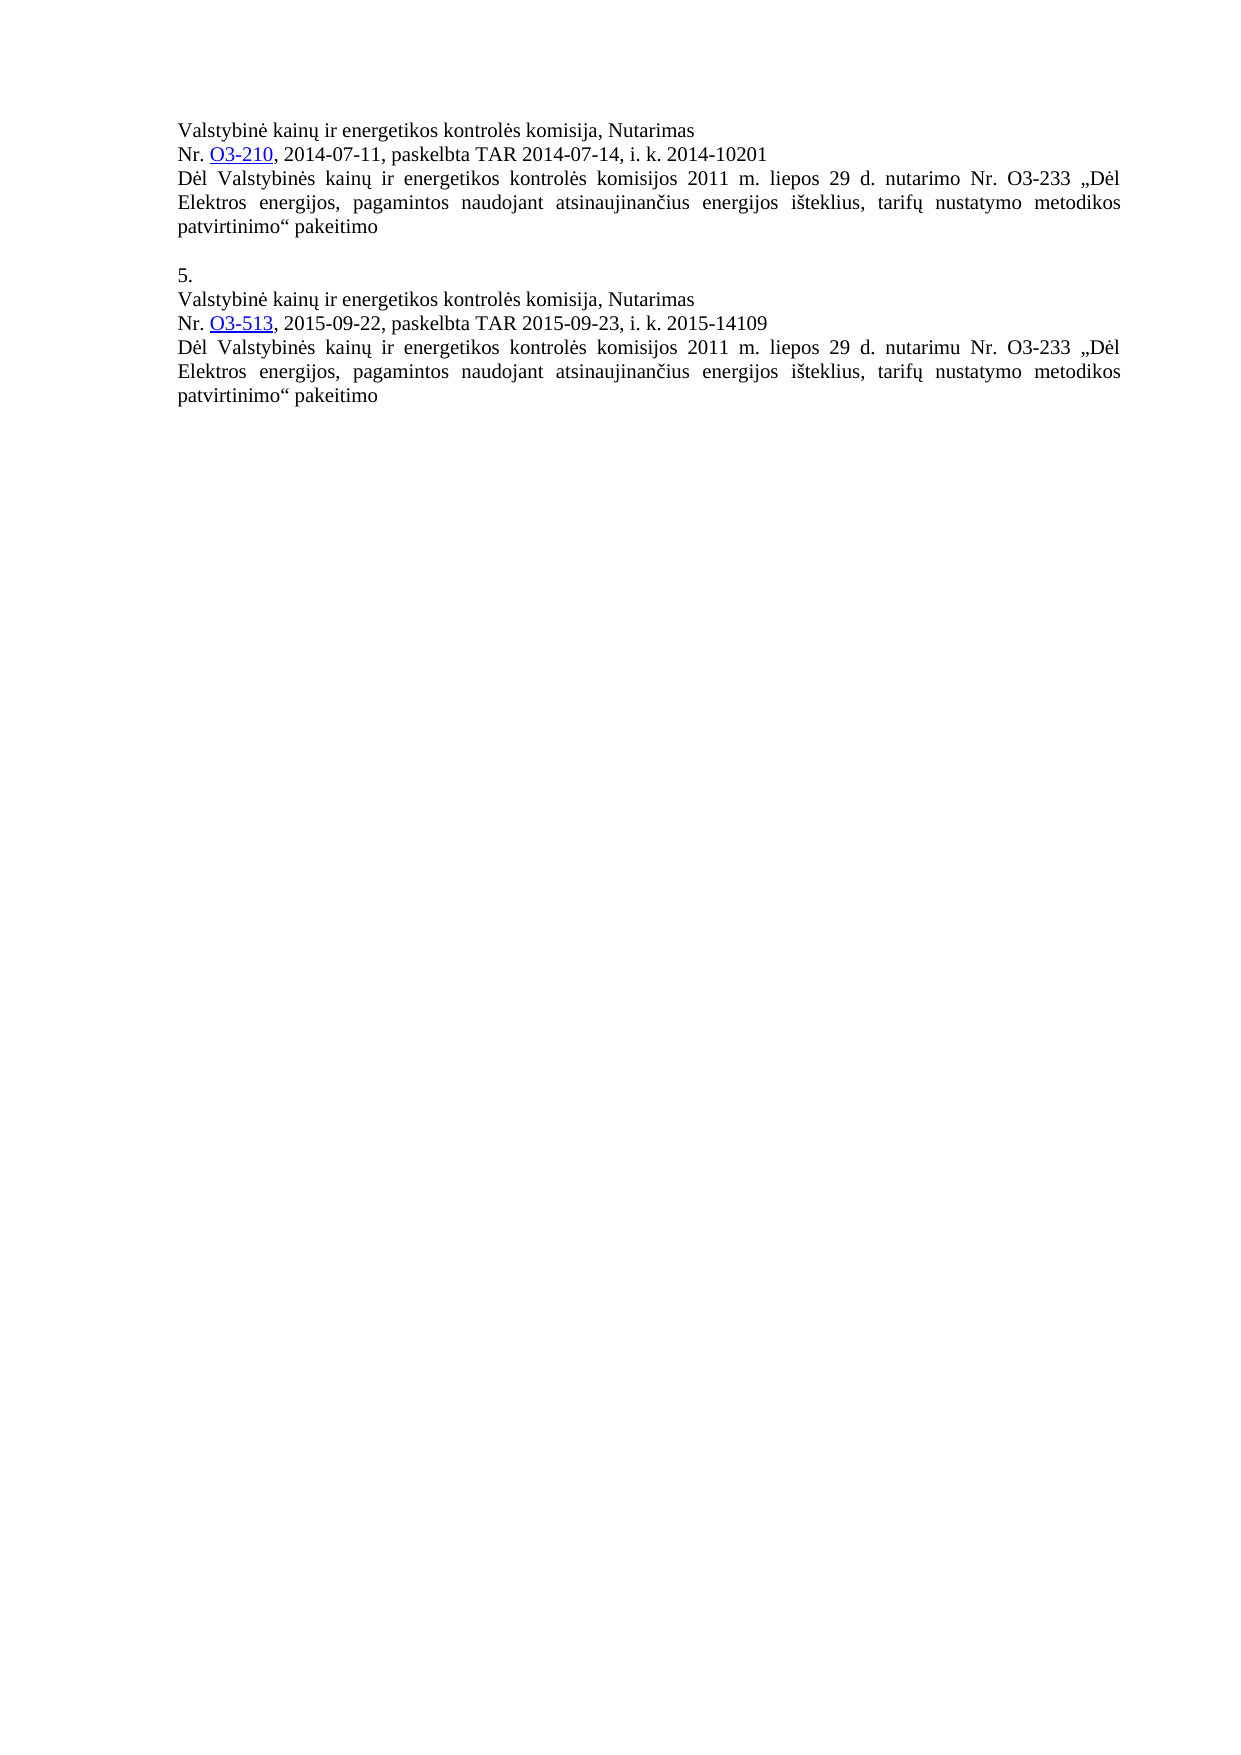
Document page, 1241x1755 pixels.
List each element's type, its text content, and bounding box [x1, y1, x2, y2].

text Dėl Valstybinės kainų ir energetikos kontrolės komisijos 2011 m. liepos 29 d. nutarimu Nr. O3-233 „Dėl Elektros energijos, pagamintos naudojant atsinaujinančius energijos išteklius, tarifų nustatymo metodikos patvirtinimo“ pakeitimo [177, 335, 1122, 407]
text Nr. O3-513, 2015-09-22, paskelbta TAR 2015-09-23, i. k. 2015-14109 [177, 311, 1122, 335]
text Dėl Valstybinės kainų ir energetikos kontrolės komisijos 2011 m. liepos 29 d. nutarimo Nr. O3-233 „Dėl Elektros energijos, pagamintos naudojant atsinaujinančius energijos išteklius, tarifų nustatymo metodikos patvirtinimo“ pakeitimo [177, 166, 1122, 238]
text Valstybinė kainų ir energetikos kontrolės komisija, Nutarimas [177, 118, 1122, 142]
text 5. [177, 262, 1122, 287]
text Valstybinė kainų ir energetikos kontrolės komisija, Nutarimas [177, 287, 1122, 311]
text Nr. O3-210, 2014-07-11, paskelbta TAR 2014-07-14, i. k. 2014-10201 [177, 142, 1122, 166]
